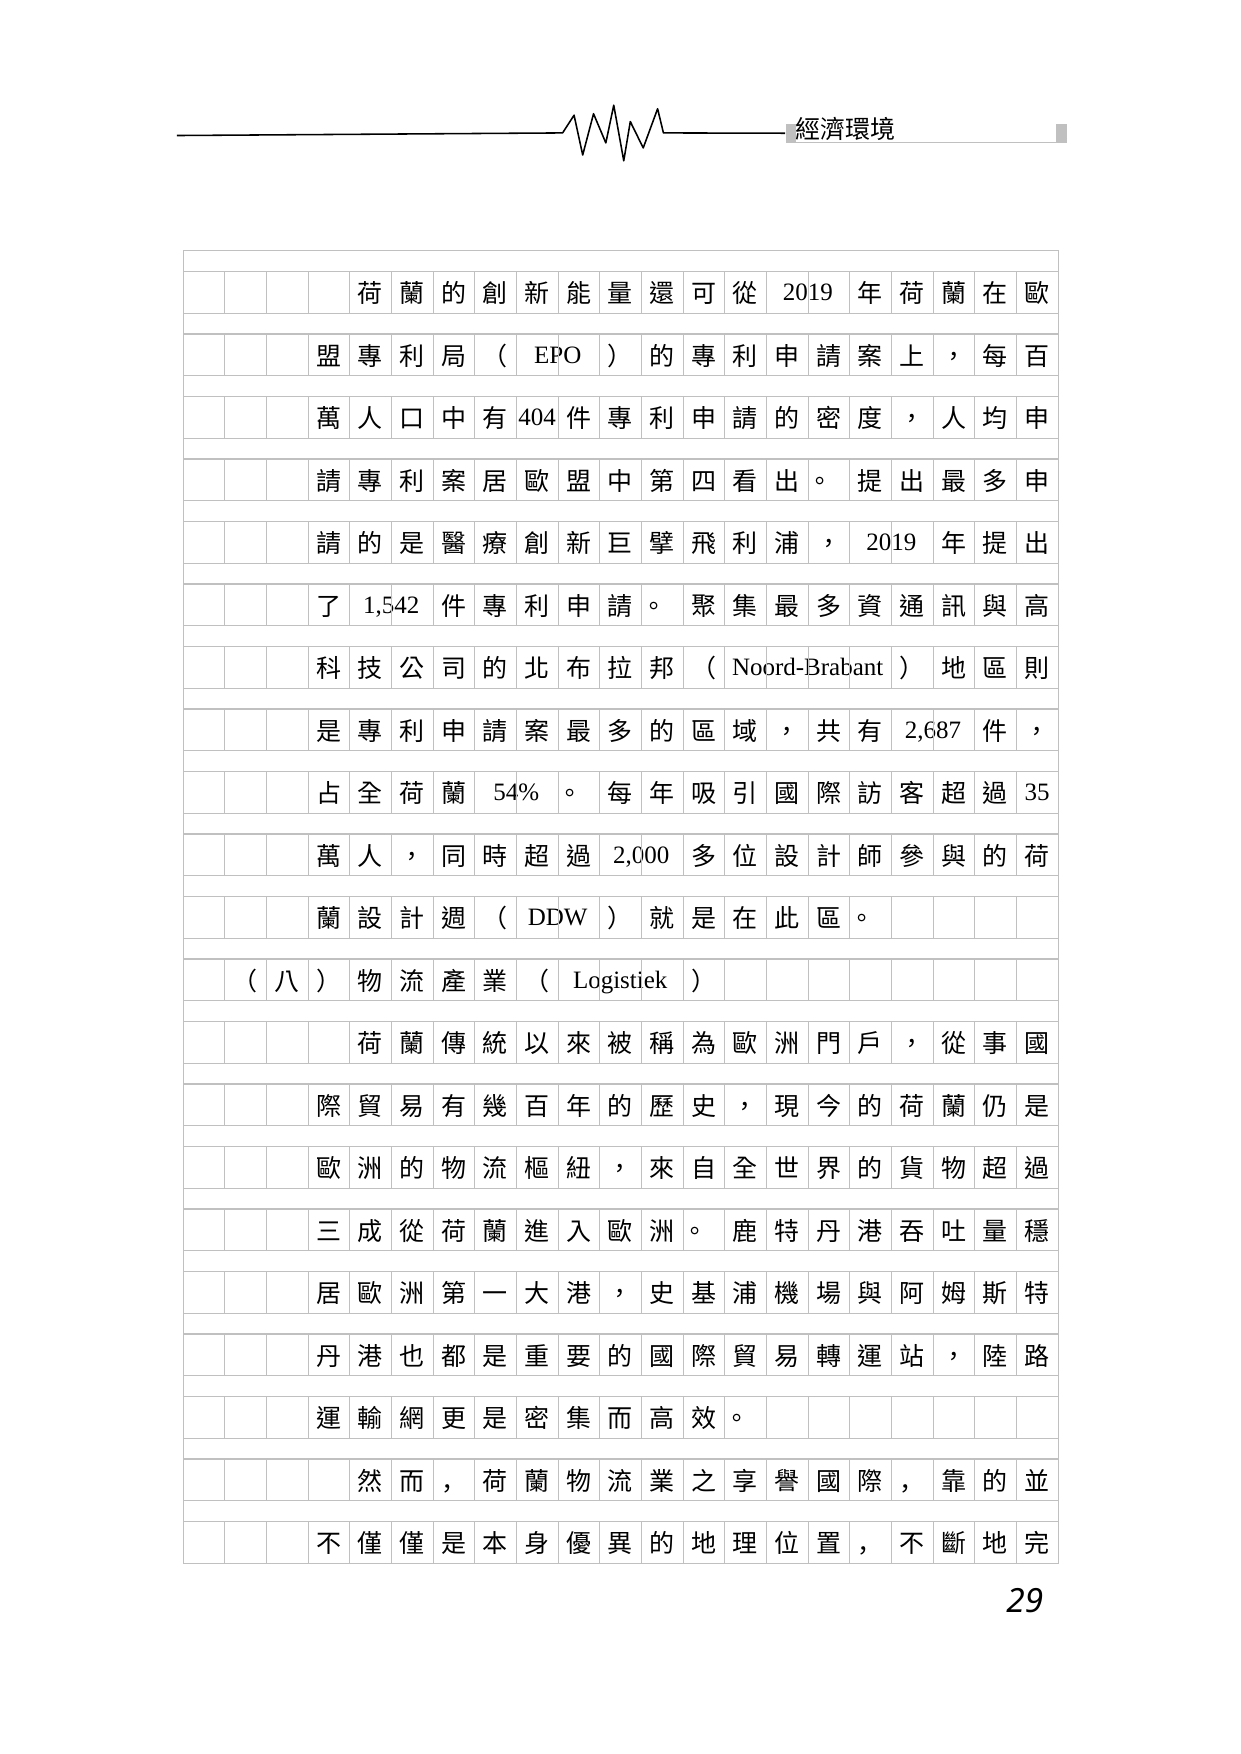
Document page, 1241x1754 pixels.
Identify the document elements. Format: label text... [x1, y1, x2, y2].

text （八）物流產業（Logistiek） [475, 960, 516, 1000]
text （八）物流產業（Logistiek） [684, 960, 724, 1000]
text （八）物流產業（Logistiek） [207, 939, 1058, 958]
text 荷蘭傳統以來被稱為歐洲門戶，從事國際貿易有幾百年的歷史，現今的荷蘭仍是歐洲的物流樞紐，來自全世界的貨物超過三成從荷蘭進入歐洲。鹿特丹港吞吐量穩居歐洲第一大港，史基浦機場與阿姆斯特丹港也都是重要的國際貿易轉運站，陸路運輸網更是密集而高效。 [281, 1064, 1058, 1083]
text （八）物流產業（Logistiek） [1017, 960, 1058, 1000]
text （八）物流產業（Logistiek） [434, 960, 474, 1000]
text 荷蘭傳統以來被稱為歐洲門戶，從事國際貿易有幾百年的歷史，現今的荷蘭仍是歐洲的物流樞紐，來自全世界的貨物超過三成從荷蘭進入歐洲。鹿特丹港吞吐量穩居歐洲第一大港，史基浦機場與阿姆斯特丹港也都是重要的國際貿易轉運站，陸路運輸網更是密集而高效。 [281, 1376, 1058, 1396]
text 然而，荷蘭物流業之享譽國際，靠的並不僅僅是本身優異的地理位置，不斷地完善境內水陸空各種運輸基礎設施，採取彈性而有效率的貿易和規與邊境管理（Trade Compliance & Border Management），持續優化物流產業應用軟體（Synchromodaal Transport）等等，都是荷蘭在地理條件之外，努力維持物流業競爭力的措施。2014年成立的荷蘭物流資訊平台（NLIP），也是荷蘭為提高產業效率和競爭力，而建立的資訊分享平台，產業鏈中的各方可在此獲得諸如貨物類型、數量、預期抵達、實際抵達、起運地與目的地、鐵道水路公路等運輸網的交通現況、貨物放行、檢驗結果等等數據，而據以改善業務模式，優化物流流程。 [281, 1439, 1058, 1458]
text 荷蘭傳統以來被稱為歐洲門戶，從事國際貿易有幾百年的歷史，現今的荷蘭仍是歐洲的物流樞紐，來自全世界的貨物超過三成從荷蘭進入歐洲。鹿特丹港吞吐量穩居歐洲第一大港，史基浦機場與阿姆斯特丹港也都是重要的國際貿易轉運站，陸路運輸網更是密集而高效。 [281, 1189, 1058, 1208]
text 荷蘭的創新能量還可從2019年荷蘭在歐盟專利局（EPO）的專利申請案上，每百萬人口中有404件專利申請的密度，人均申請專利案居歐盟中第四看出。提出最多申請的是醫療創新巨擘飛利浦，2019年提出了1,542件專利申請。聚集最多資通訊與高科技公司的北布拉邦（Noord-Brabant）地區則是專利申請案最多的區域，共有2,687件，占全荷蘭54%。每年吸引國際訪客超過35萬人，同時超過2,000多位設計師參與的荷蘭設計週（DDW）就是在此區。 [281, 501, 1058, 521]
text 荷蘭的創新能量還可從2019年荷蘭在歐盟專利局（EPO）的專利申請案上，每百萬人口中有404件專利申請的密度，人均申請專利案居歐盟中第四看出。提出最多申請的是醫療創新巨擘飛利浦，2019年提出了1,542件專利申請。聚集最多資通訊與高科技公司的北布拉邦（Noord-Brabant）地區則是專利申請案最多的區域，共有2,687件，占全荷蘭54%。每年吸引國際訪客超過35萬人，同時超過2,000多位設計師參與的荷蘭設計週（DDW）就是在此區。 [281, 376, 1058, 396]
text （八）物流產業（Logistiek） [350, 960, 391, 1000]
text 荷蘭的創新能量還可從2019年荷蘭在歐盟專利局（EPO）的專利申請案上，每百萬人口中有404件專利申請的密度，人均申請專利案居歐盟中第四看出。提出最多申請的是醫療創新巨擘飛利浦，2019年提出了1,542件專利申請。聚集最多資通訊與高科技公司的北布拉邦（Noord-Brabant）地區則是專利申請案最多的區域，共有2,687件，占全荷蘭54%。每年吸引國際訪客超過35萬人，同時超過2,000多位設計師參與的荷蘭設計週（DDW）就是在此區。 [281, 689, 1058, 708]
text 荷蘭的創新能量還可從2019年荷蘭在歐盟專利局（EPO）的專利申請案上，每百萬人口中有404件專利申請的密度，人均申請專利案居歐盟中第四看出。提出最多申請的是醫療創新巨擘飛利浦，2019年提出了1,542件專利申請。聚集最多資通訊與高科技公司的北布拉邦（Noord-Brabant）地區則是專利申請案最多的區域，共有2,687件，占全荷蘭54%。每年吸引國際訪客超過35萬人，同時超過2,000多位設計師參與的荷蘭設計週（DDW）就是在此區。 [281, 314, 1058, 333]
text 荷蘭的創新能量還可從2019年荷蘭在歐盟專利局（EPO）的專利申請案上，每百萬人口中有404件專利申請的密度，人均申請專利案居歐盟中第四看出。提出最多申請的是醫療創新巨擘飛利浦，2019年提出了1,542件專利申請。聚集最多資通訊與高科技公司的北布拉邦（Noord-Brabant）地區則是專利申請案最多的區域，共有2,687件，占全荷蘭54%。每年吸引國際訪客超過35萬人，同時超過2,000多位設計師參與的荷蘭設計週（DDW）就是在此區。 [281, 876, 1058, 896]
text （八）物流產業（Logistiek） [934, 960, 974, 1000]
text 荷蘭傳統以來被稱為歐洲門戶，從事國際貿易有幾百年的歷史，現今的荷蘭仍是歐洲的物流樞紐，來自全世界的貨物超過三成從荷蘭進入歐洲。鹿特丹港吞吐量穩居歐洲第一大港，史基浦機場與阿姆斯特丹港也都是重要的國際貿易轉運站，陸路運輸網更是密集而高效。 [281, 1126, 1058, 1146]
text （八）物流產業（Logistiek） [975, 960, 1016, 1000]
text （八）物流產業（Logistiek） [559, 960, 599, 1000]
text 荷蘭傳統以來被稱為歐洲門戶，從事國際貿易有幾百年的歷史，現今的荷蘭仍是歐洲的物流樞紐，來自全世界的貨物超過三成從荷蘭進入歐洲。鹿特丹港吞吐量穩居歐洲第一大港，史基浦機場與阿姆斯特丹港也都是重要的國際貿易轉運站，陸路運輸網更是密集而高效。 [281, 1001, 1058, 1021]
text 荷蘭的創新能量還可從2019年荷蘭在歐盟專利局（EPO）的專利申請案上，每百萬人口中有404件專利申請的密度，人均申請專利案居歐盟中第四看出。提出最多申請的是醫療創新巨擘飛利浦，2019年提出了1,542件專利申請。聚集最多資通訊與高科技公司的北布拉邦（Noord-Brabant）地區則是專利申請案最多的區域，共有2,687件，占全荷蘭54%。每年吸引國際訪客超過35萬人，同時超過2,000多位設計師參與的荷蘭設計週（DDW）就是在此區。 [281, 439, 1058, 458]
text （八）物流產業（Logistiek） [267, 960, 308, 1000]
text （八）物流產業（Logistiek） [225, 960, 266, 1000]
text （八）物流產業（Logistiek） [642, 960, 683, 1000]
text 荷蘭的創新能量還可從2019年荷蘭在歐盟專利局（EPO）的專利申請案上，每百萬人口中有404件專利申請的密度，人均申請專利案居歐盟中第四看出。提出最多申請的是醫療創新巨擘飛利浦，2019年提出了1,542件專利申請。聚集最多資通訊與高科技公司的北布拉邦（Noord-Brabant）地區則是專利申請案最多的區域，共有2,687件，占全荷蘭54%。每年吸引國際訪客超過35萬人，同時超過2,000多位設計師參與的荷蘭設計週（DDW）就是在此區。 [281, 751, 1058, 771]
text （八）物流產業（Logistiek） [809, 960, 849, 1000]
text 荷蘭的創新能量還可從2019年荷蘭在歐盟專利局（EPO）的專利申請案上，每百萬人口中有404件專利申請的密度，人均申請專利案居歐盟中第四看出。提出最多申請的是醫療創新巨擘飛利浦，2019年提出了1,542件專利申請。聚集最多資通訊與高科技公司的北布拉邦（Noord-Brabant）地區則是專利申請案最多的區域，共有2,687件，占全荷蘭54%。每年吸引國際訪客超過35萬人，同時超過2,000多位設計師參與的荷蘭設計週（DDW）就是在此區。 [281, 814, 1058, 833]
text （八）物流產業（Logistiek） [517, 960, 558, 1000]
text 荷蘭傳統以來被稱為歐洲門戶，從事國際貿易有幾百年的歷史，現今的荷蘭仍是歐洲的物流樞紐，來自全世界的貨物超過三成從荷蘭進入歐洲。鹿特丹港吞吐量穩居歐洲第一大港，史基浦機場與阿姆斯特丹港也都是重要的國際貿易轉運站，陸路運輸網更是密集而高效。 [281, 1314, 1058, 1333]
text （八）物流產業（Logistiek） [309, 960, 349, 1000]
text （八）物流產業（Logistiek） [207, 960, 224, 1000]
text （八）物流產業（Logistiek） [892, 960, 933, 1000]
text （八）物流產業（Logistiek） [767, 960, 808, 1000]
text （八）物流產業（Logistiek） [725, 960, 766, 1000]
text （八）物流產業（Logistiek） [850, 960, 891, 1000]
text （八）物流產業（Logistiek） [392, 960, 433, 1000]
text 荷蘭的創新能量還可從2019年荷蘭在歐盟專利局（EPO）的專利申請案上，每百萬人口中有404件專利申請的密度，人均申請專利案居歐盟中第四看出。提出最多申請的是醫療創新巨擘飛利浦，2019年提出了1,542件專利申請。聚集最多資通訊與高科技公司的北布拉邦（Noord-Brabant）地區則是專利申請案最多的區域，共有2,687件，占全荷蘭54%。每年吸引國際訪客超過35萬人，同時超過2,000多位設計師參與的荷蘭設計週（DDW）就是在此區。 [281, 626, 1058, 646]
text 荷蘭的創新能量還可從2019年荷蘭在歐盟專利局（EPO）的專利申請案上，每百萬人口中有404件專利申請的密度，人均申請專利案居歐盟中第四看出。提出最多申請的是醫療創新巨擘飛利浦，2019年提出了1,542件專利申請。聚集最多資通訊與高科技公司的北布拉邦（Noord-Brabant）地區則是專利申請案最多的區域，共有2,687件，占全荷蘭54%。每年吸引國際訪客超過35萬人，同時超過2,000多位設計師參與的荷蘭設計週（DDW）就是在此區。 [281, 564, 1058, 583]
text （八）物流產業（Logistiek） [600, 960, 641, 1000]
text 荷蘭的創新能量還可從2019年荷蘭在歐盟專利局（EPO）的專利申請案上，每百萬人口中有404件專利申請的密度，人均申請專利案居歐盟中第四看出。提出最多申請的是醫療創新巨擘飛利浦，2019年提出了1,542件專利申請。聚集最多資通訊與高科技公司的北布拉邦（Noord-Brabant）地區則是專利申請案最多的區域，共有2,687件，占全荷蘭54%。每年吸引國際訪客超過35萬人，同時超過2,000多位設計師參與的荷蘭設計週（DDW）就是在此區。 [281, 251, 1058, 271]
text 荷蘭傳統以來被稱為歐洲門戶，從事國際貿易有幾百年的歷史，現今的荷蘭仍是歐洲的物流樞紐，來自全世界的貨物超過三成從荷蘭進入歐洲。鹿特丹港吞吐量穩居歐洲第一大港，史基浦機場與阿姆斯特丹港也都是重要的國際貿易轉運站，陸路運輸網更是密集而高效。 [281, 1251, 1058, 1271]
text 然而，荷蘭物流業之享譽國際，靠的並不僅僅是本身優異的地理位置，不斷地完善境內水陸空各種運輸基礎設施，採取彈性而有效率的貿易和規與邊境管理（Trade Compliance & Border Management），持續優化物流產業應用軟體（Synchromodaal Transport）等等，都是荷蘭在地理條件之外，努力維持物流業競爭力的措施。2014年成立的荷蘭物流資訊平台（NLIP），也是荷蘭為提高產業效率和競爭力，而建立的資訊分享平台，產業鏈中的各方可在此獲得諸如貨物類型、數量、預期抵達、實際抵達、起運地與目的地、鐵道水路公路等運輸網的交通現況、貨物放行、檢驗結果等等數據，而據以改善業務模式，優化物流流程。 [281, 1501, 1058, 1521]
